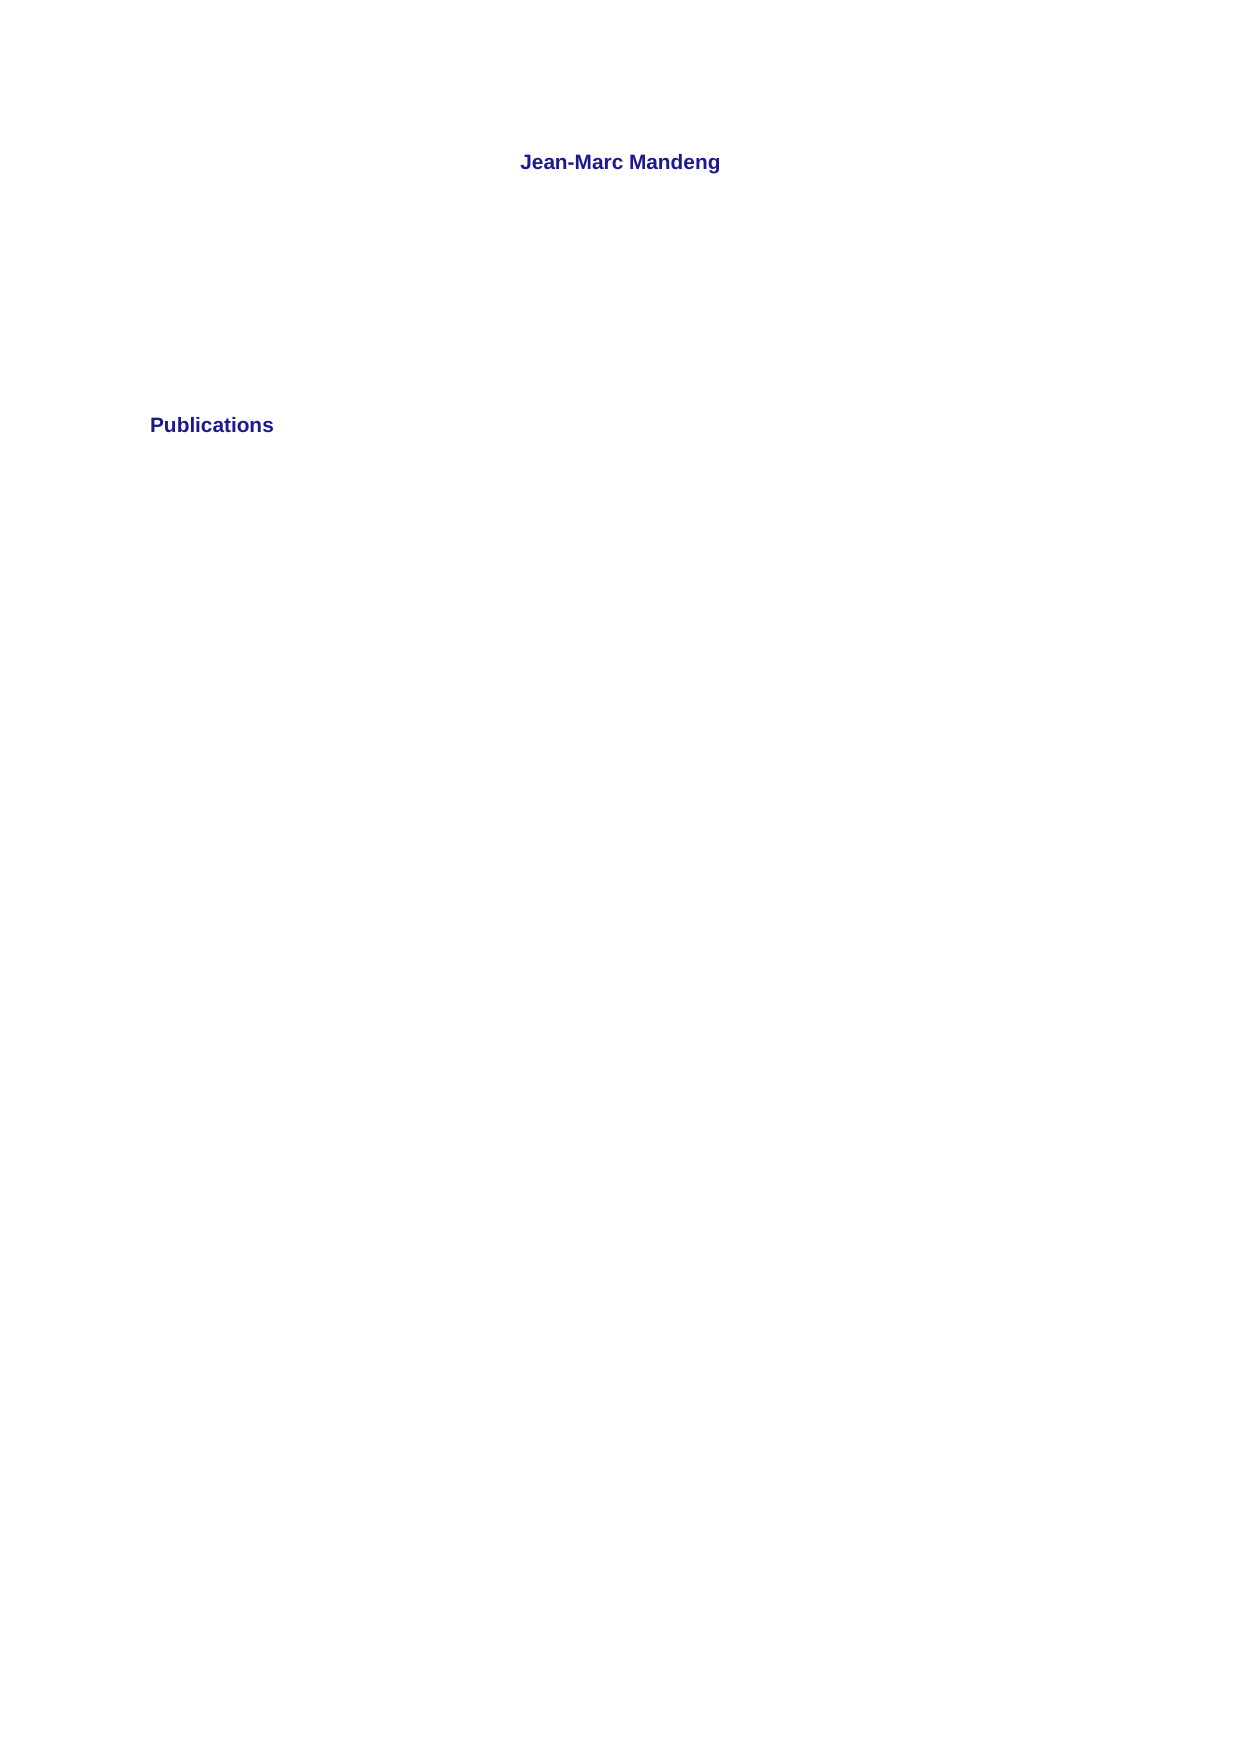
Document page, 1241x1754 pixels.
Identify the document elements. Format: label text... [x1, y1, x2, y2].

subtitle Jean-Marc Mandeng [150, 150, 1090, 174]
subtitle Publications [150, 412, 1090, 436]
